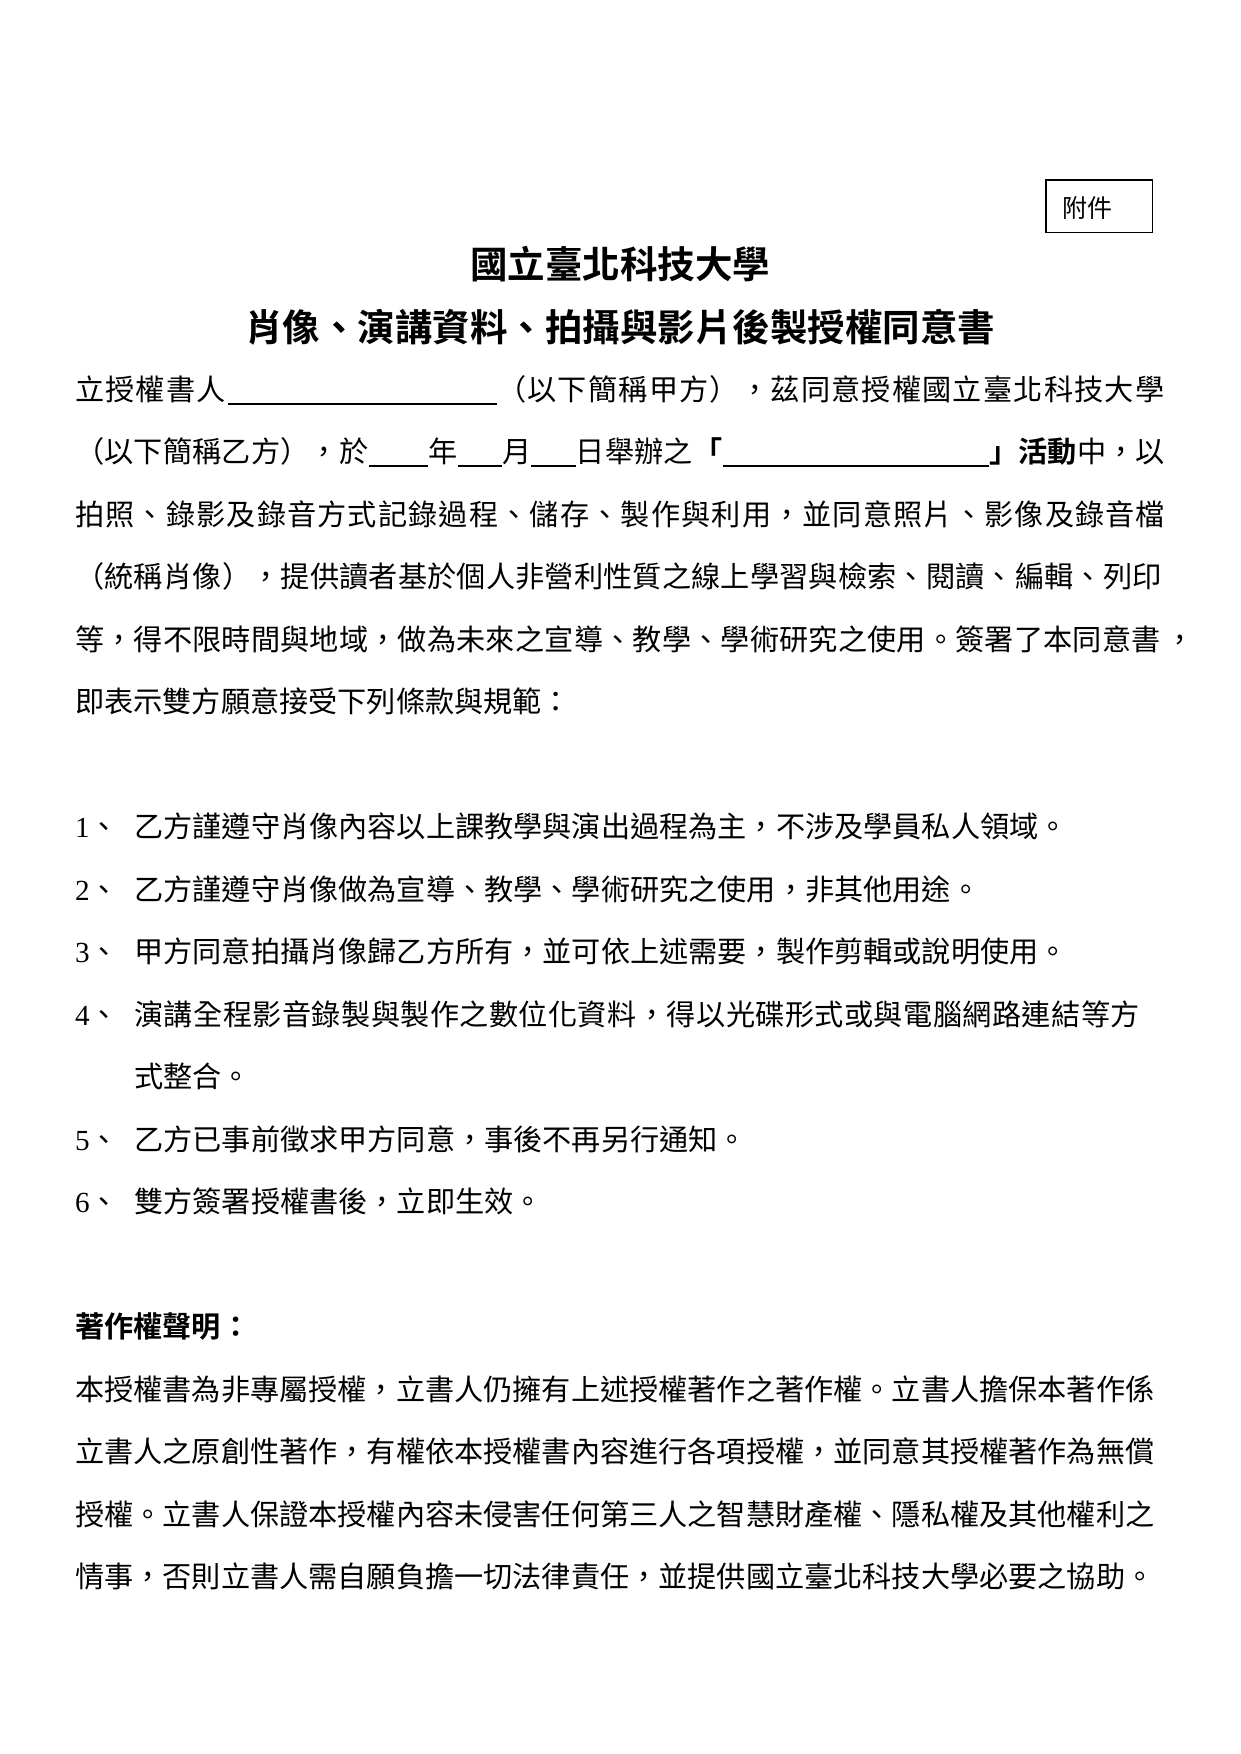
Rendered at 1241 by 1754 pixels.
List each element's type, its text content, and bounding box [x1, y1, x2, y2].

text [1047, 181, 1152, 232]
list 乙方謹遵守肖像做為宣導、教學、學術研究之使用，非其他用途。 [75, 846, 1140, 908]
text 國立臺北科技大學 [75, 221, 1165, 283]
text 肖像、演講資料、拍攝與影片後製授權同意書 [75, 283, 1165, 346]
list 乙方謹遵守肖像內容以上課教學與演出過程為主，不涉及學員私人領域。 [75, 783, 1140, 846]
list 演講全程影音錄製與製作之數位化資料，得以光碟形式或與電腦網路連結等方式整合。 [75, 971, 1140, 1096]
list 雙方簽署授權書後，立即生效。 [75, 1158, 1140, 1221]
list 乙方已事前徵求甲方同意，事後不再另行通知。 [75, 1096, 1140, 1158]
text 附件四 [1062, 188, 1137, 224]
text 著作權聲明： [75, 1283, 1165, 1346]
text 本授權書為非專屬授權，立書人仍擁有上述授權著作之著作權。立書人擔保本著作係立書人之原創性著作，有權依本授權書內容進行各項授權，並同意其授權著作為無償授權。立書人保證本授權內容未侵害任何第三人之智慧財產權、隱私權及其他權利之 情事，否則立書人需自願負擔一切法律責任，並提供國立臺北科技大學必要之協助。 [75, 1346, 1165, 1596]
text 立授權書人 （以下簡稱甲方），茲同意授權國立臺北科技大學（以下簡稱乙方），於 年 月 日舉辦之「 」活動中，以拍照、錄影及錄音方式記錄過程、儲存、製作與利用，並同意照片、影像及錄音檔（統稱肖像），提供讀者基於個人非營利性質之線上學習與檢索、閱讀、編輯、列印等，得不限時間與地域，做為未來之宣導、教學、學術研究之使用。簽署了本同意書，即表示雙方願意接受下列條款與規範： [75, 346, 1165, 721]
list 甲方同意拍攝肖像歸乙方所有，並可依上述需要，製作剪輯或說明使用。 [75, 908, 1140, 971]
